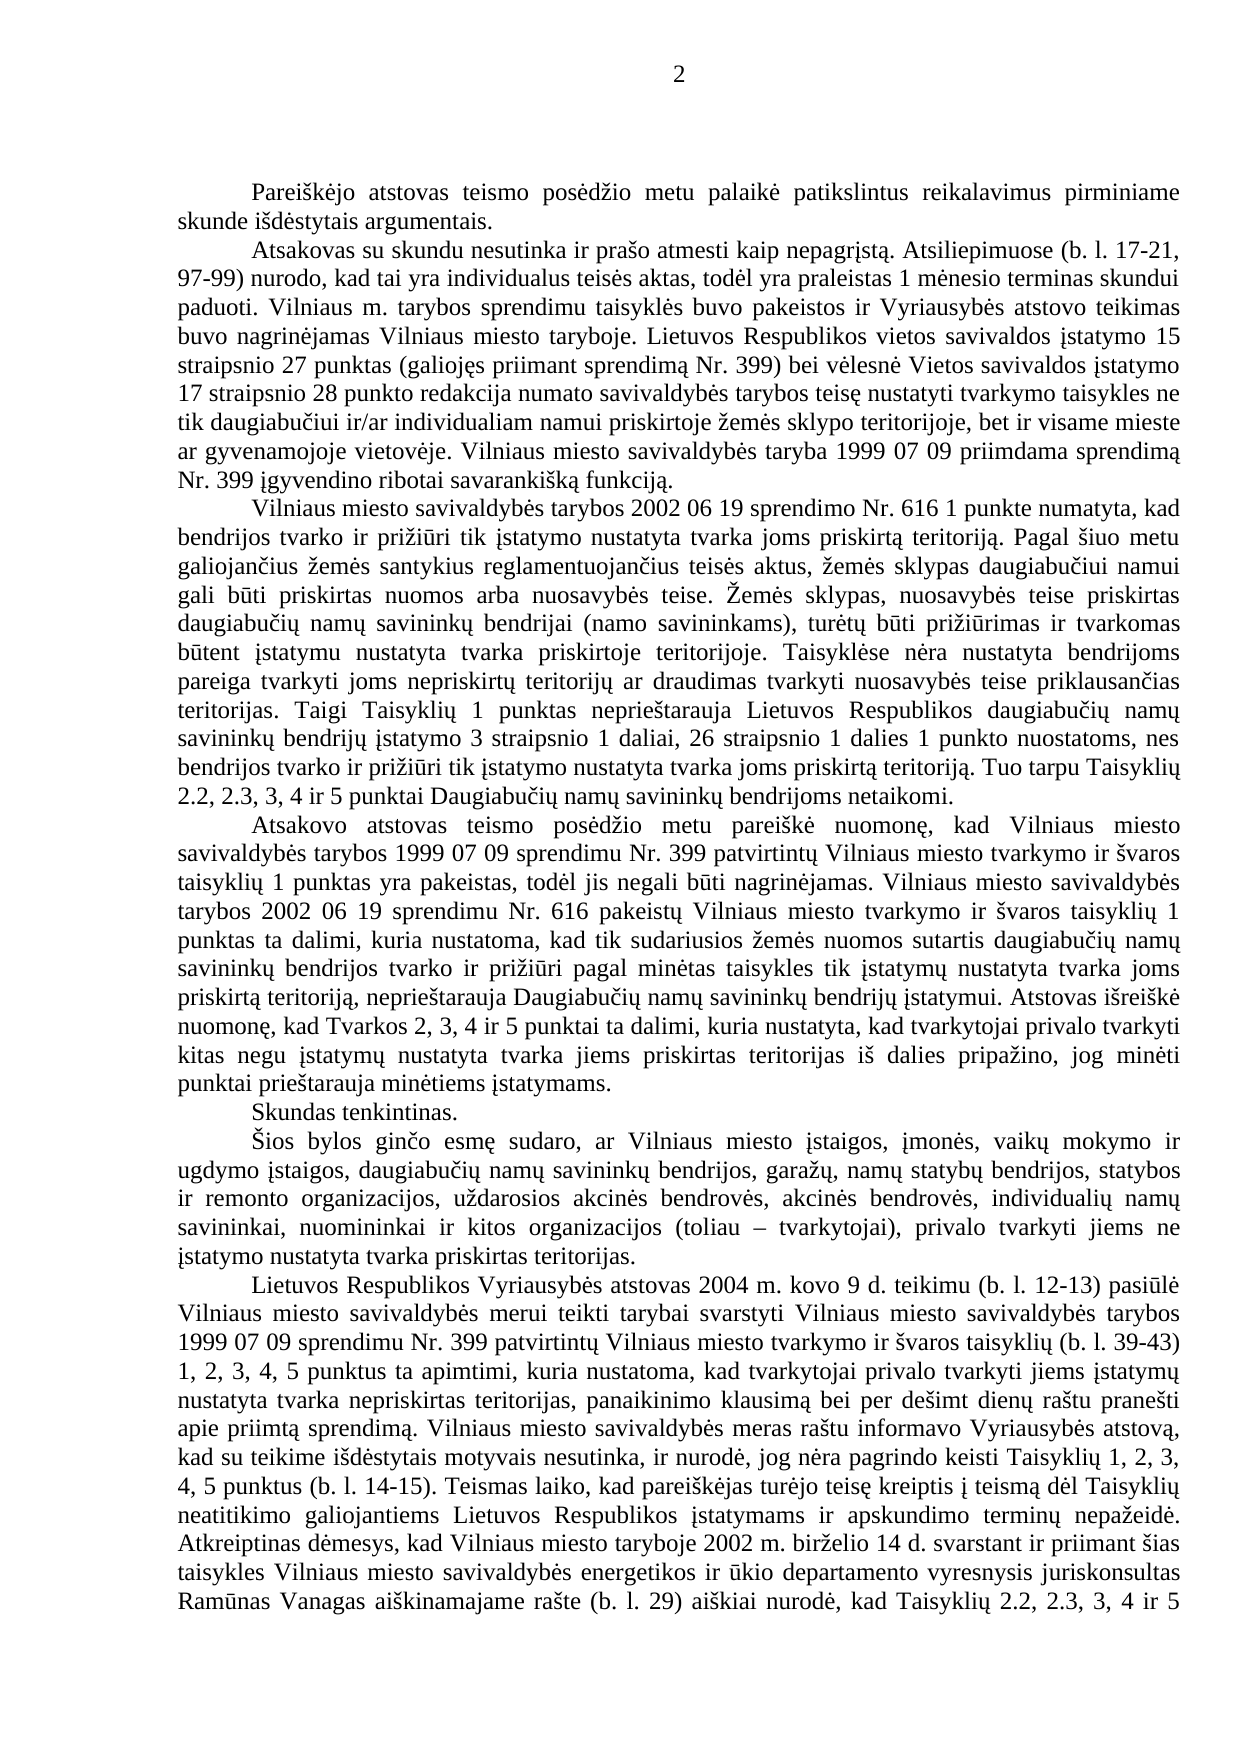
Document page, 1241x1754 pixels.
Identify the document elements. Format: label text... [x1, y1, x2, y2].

text Atsakovo atstovas teismo posėdžio metu pareiškė nuomonę, kad Vilniaus miesto savivaldybės tarybos 1999 07 09 sprendimu Nr. 399 patvirtintų Vilniaus miesto tvarkymo ir švaros taisyklių 1 punktas yra pakeistas, todėl jis negali būti nagrinėjamas. Vilniaus miesto savivaldybės tarybos 2002 06 19 sprendimu Nr. 616 pakeistų Vilniaus miesto tvarkymo ir švaros taisyklių 1 punktas ta dalimi, kuria nustatoma, kad tik sudariusios žemės nuomos sutartis daugiabučių namų savininkų bendrijos tvarko ir prižiūri pagal minėtas taisykles tik įstatymų nustatyta tvarka joms priskirtą teritoriją, neprieštarauja Daugiabučių namų savininkų bendrijų įstatymui. Atstovas išreiškė nuomonę, kad Tvarkos 2, 3, 4 ir 5 punktai ta dalimi, kuria nustatyta, kad tvarkytojai privalo tvarkyti kitas negu įstatymų nustatyta tvarka jiems priskirtas teritorijas iš dalies pripažino, jog minėti punktai prieštarauja minėtiems įstatymams. [177, 810, 1181, 1097]
text Vilniaus miesto savivaldybės tarybos 2002 06 19 sprendimo Nr. 616 1 punkte numatyta, kad bendrijos tvarko ir prižiūri tik įstatymo nustatyta tvarka joms priskirtą teritoriją. Pagal šiuo metu galiojančius žemės santykius reglamentuojančius teisės aktus, žemės sklypas daugiabučiui namui gali būti priskirtas nuomos arba nuosavybės teise. Žemės sklypas, nuosavybės teise priskirtas daugiabučių namų savininkų bendrijai (namo savininkams), turėtų būti prižiūrimas ir tvarkomas būtent įstatymu nustatyta tvarka priskirtoje teritorijoje. Taisyklėse nėra nustatyta bendrijoms pareiga tvarkyti joms nepriskirtų teritorijų ar draudimas tvarkyti nuosavybės teise priklausančias teritorijas. Taigi Taisyklių 1 punktas neprieštarauja Lietuvos Respublikos daugiabučių namų savininkų bendrijų įstatymo 3 straipsnio 1 daliai, 26 straipsnio 1 dalies 1 punkto nuostatoms, nes bendrijos tvarko ir prižiūri tik įstatymo nustatyta tvarka joms priskirtą teritoriją. Tuo tarpu Taisyklių 2.2, 2.3, 3, 4 ir 5 punktai Daugiabučių namų savininkų bendrijoms netaikomi. [177, 493, 1181, 810]
text Pareiškėjo atstovas teismo posėdžio metu palaikė patikslintus reikalavimus pirminiame skunde išdėstytais argumentais. [177, 177, 1181, 235]
text Šios bylos ginčo esmę sudaro, ar Vilniaus miesto įstaigos, įmonės, vaikų mokymo ir ugdymo įstaigos, daugiabučių namų savininkų bendrijos, garažų, namų statybų bendrijos, statybos ir remonto organizacijos, uždarosios akcinės bendrovės, akcinės bendrovės, individualių namų savininkai, nuomininkai ir kitos organizacijos (toliau – tvarkytojai), privalo tvarkyti jiems ne įstatymo nustatyta tvarka priskirtas teritorijas. [177, 1126, 1181, 1270]
text Lietuvos Respublikos Vyriausybės atstovas 2004 m. kovo 9 d. teikimu (b. l. 12-13) pasiūlė Vilniaus miesto savivaldybės merui teikti tarybai svarstyti Vilniaus miesto savivaldybės tarybos 1999 07 09 sprendimu Nr. 399 patvirtintų Vilniaus miesto tvarkymo ir švaros taisyklių (b. l. 39-43) 1, 2, 3, 4, 5 punktus ta apimtimi, kuria nustatoma, kad tvarkytojai privalo tvarkyti jiems įstatymų nustatyta tvarka nepriskirtas teritorijas, panaikinimo klausimą bei per dešimt dienų raštu pranešti apie priimtą sprendimą. Vilniaus miesto savivaldybės meras raštu informavo Vyriausybės atstovą, kad su teikime išdėstytais motyvais nesutinka, ir nurodė, jog nėra pagrindo keisti Taisyklių 1, 2, 3, 4, 5 punktus (b. l. 14-15). Teismas laiko, kad pareiškėjas turėjo teisę kreiptis į teismą dėl Taisyklių neatitikimo galiojantiems Lietuvos Respublikos įstatymams ir apskundimo terminų nepažeidė. Atkreiptinas dėmesys, kad Vilniaus miesto taryboje 2002 m. birželio 14 d. svarstant ir priimant šias taisykles Vilniaus miesto savivaldybės energetikos ir ūkio departamento vyresnysis juriskonsultas Ramūnas Vanagas aiškinamajame rašte (b. l. 29) aiškiai nurodė, kad Taisyklių 2.2, 2.3, 3, 4 ir 5 [177, 1270, 1181, 1615]
text Atsakovas su skundu nesutinka ir prašo atmesti kaip nepagrįstą. Atsiliepimuose (b. l. 17-21, 97-99) nurodo, kad tai yra individualus teisės aktas, todėl yra praleistas 1 mėnesio terminas skundui paduoti. Vilniaus m. tarybos sprendimu taisyklės buvo pakeistos ir Vyriausybės atstovo teikimas buvo nagrinėjamas Vilniaus miesto taryboje. Lietuvos Respublikos vietos savivaldos įstatymo 15 straipsnio 27 punktas (galiojęs priimant sprendimą Nr. 399) bei vėlesnė Vietos savivaldos įstatymo 17 straipsnio 28 punkto redakcija numato savivaldybės tarybos teisę nustatyti tvarkymo taisykles ne tik daugiabučiui ir/ar individualiam namui priskirtoje žemės sklypo teritorijoje, bet ir visame mieste ar gyvenamojoje vietovėje. Vilniaus miesto savivaldybės taryba 1999 07 09 priimdama sprendimą Nr. 399 įgyvendino ribotai savarankišką funkciją. [177, 235, 1181, 493]
text Skundas tenkintinas. [177, 1097, 1181, 1126]
